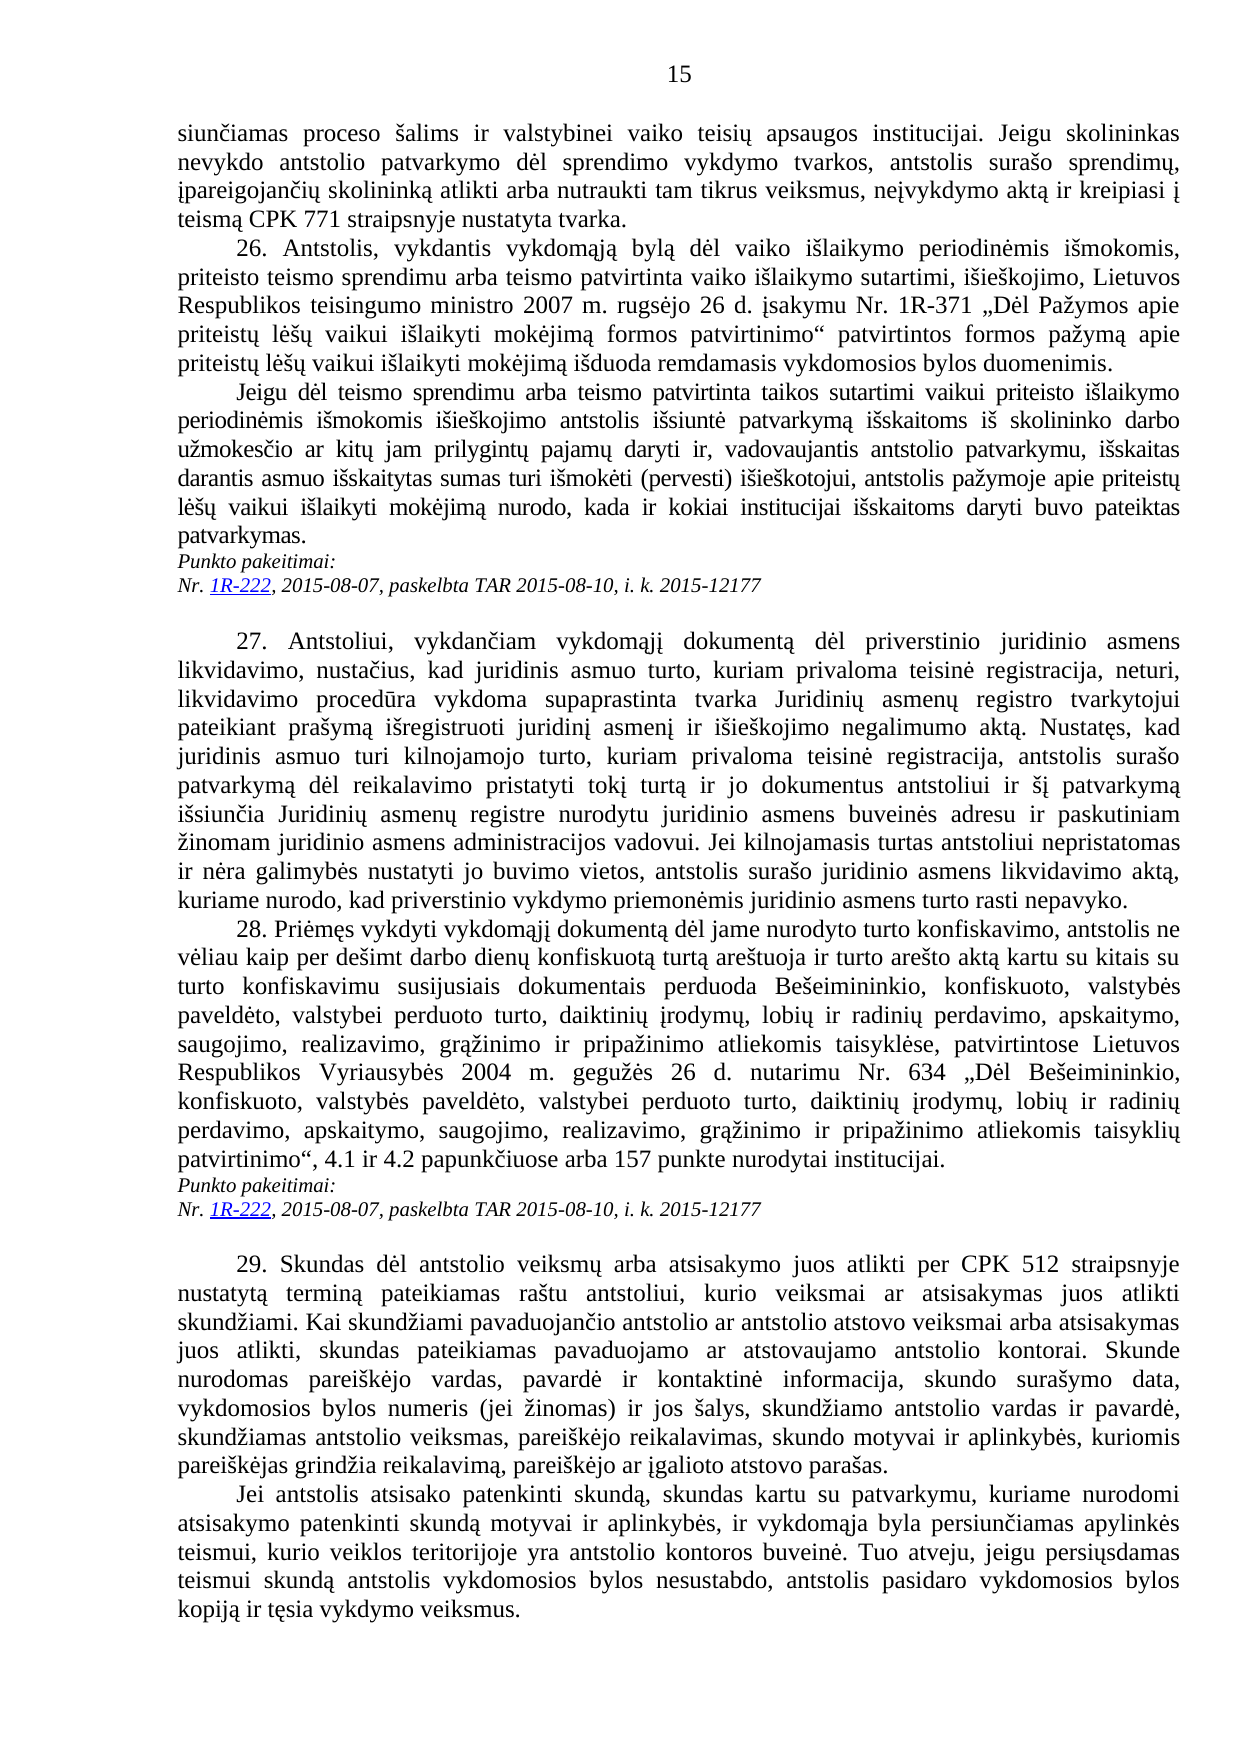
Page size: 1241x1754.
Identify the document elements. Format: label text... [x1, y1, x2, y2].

text Jeigu dėl teismo sprendimu arba teismo patvirtinta taikos sutartimi vaikui priteisto išlaikymo periodinėmis išmokomis išieškojimo antstolis išsiuntė patvarkymą išskaitoms iš skolininko darbo užmokesčio ar kitų jam prilygintų pajamų daryti ir, vadovaujantis antstolio patvarkymu, išskaitas darantis asmuo išskaitytas sumas turi išmokėti (pervesti) išieškotojui, antstolis pažymoje apie priteistų lėšų vaikui išlaikyti mokėjimą nurodo, kada ir kokiai institucijai išskaitoms daryti buvo pateiktas patvarkymas. [177, 377, 1181, 549]
text 28. Priėmęs vykdyti vykdomąjį dokumentą dėl jame nurodyto turto konfiskavimo, antstolis ne vėliau kaip per dešimt darbo dienų konfiskuotą turtą areštuoja ir turto arešto aktą kartu su kitais su turto konfiskavimu susijusiais dokumentais perduoda Bešeimininkio, konfiskuoto, valstybės paveldėto, valstybei perduoto turto, daiktinių įrodymų, lobių ir radinių perdavimo, apskaitymo, saugojimo, realizavimo, grąžinimo ir pripažinimo atliekomis taisyklėse, patvirtintose Lietuvos Respublikos Vyriausybės 2004 m. gegužės 26 d. nutarimu Nr. 634 „Dėl Bešeimininkio, konfiskuoto, valstybės paveldėto, valstybei perduoto turto, daiktinių įrodymų, lobių ir radinių perdavimo, apskaitymo, saugojimo, realizavimo, grąžinimo ir pripažinimo atliekomis taisyklių patvirtinimo“, 4.1 ir 4.2 papunkčiuose arba 157 punkte nurodytai institucijai. [177, 914, 1181, 1172]
text 27. Antstoliui, vykdančiam vykdomąjį dokumentą dėl priverstinio juridinio asmens likvidavimo, nustačius, kad juridinis asmuo turto, kuriam privaloma teisinė registracija, neturi, likvidavimo procedūra vykdoma supaprastinta tvarka Juridinių asmenų registro tvarkytojui pateikiant prašymą išregistruoti juridinį asmenį ir išieškojimo negalimumo aktą. Nustatęs, kad juridinis asmuo turi kilnojamojo turto, kuriam privaloma teisinė registracija, antstolis surašo patvarkymą dėl reikalavimo pristatyti tokį turtą ir jo dokumentus antstoliui ir šį patvarkymą išsiunčia Juridinių asmenų registre nurodytu juridinio asmens buveinės adresu ir paskutiniam žinomam juridinio asmens administracijos vadovui. Jei kilnojamasis turtas antstoliui nepristatomas ir nėra galimybės nustatyti jo buvimo vietos, antstolis surašo juridinio asmens likvidavimo aktą, kuriame nurodo, kad priverstinio vykdymo priemonėmis juridinio asmens turto rasti nepavyko. [177, 626, 1181, 914]
text 29. Skundas dėl antstolio veiksmų arba atsisakymo juos atlikti per CPK 512 straipsnyje nustatytą terminą pateikiamas raštu antstoliui, kurio veiksmai ar atsisakymas juos atlikti skundžiami. Kai skundžiami pavaduojančio antstolio ar antstolio atstovo veiksmai arba atsisakymas juos atlikti, skundas pateikiamas pavaduojamo ar atstovaujamo antstolio kontorai. Skunde nurodomas pareiškėjo vardas, pavardė ir kontaktinė informacija, skundo surašymo data, vykdomosios bylos numeris (jei žinomas) ir jos šalys, skundžiamo antstolio vardas ir pavardė, skundžiamas antstolio veiksmas, pareiškėjo reikalavimas, skundo motyvai ir aplinkybės, kuriomis pareiškėjas grindžia reikalavimą, pareiškėjo ar įgalioto atstovo parašas. [177, 1249, 1181, 1479]
text Nr. 1R-222, 2015-08-07, paskelbta TAR 2015-08-10, i. k. 2015-12177 [177, 573, 1181, 597]
text Punkto pakeitimai: [177, 1172, 1181, 1197]
text siunčiamas proceso šalims ir valstybinei vaiko teisių apsaugos institucijai. Jeigu skolininkas nevykdo antstolio patvarkymo dėl sprendimo vykdymo tvarkos, antstolis surašo sprendimų, įpareigojančių skolininką atlikti arba nutraukti tam tikrus veiksmus, neįvykdymo aktą ir kreipiasi į teismą CPK 771 straipsnyje nustatyta tvarka. [177, 118, 1181, 233]
text 26. Antstolis, vykdantis vykdomąją bylą dėl vaiko išlaikymo periodinėmis išmokomis, priteisto teismo sprendimu arba teismo patvirtinta vaiko išlaikymo sutartimi, išieškojimo, Lietuvos Respublikos teisingumo ministro 2007 m. rugsėjo 26 d. įsakymu Nr. 1R-371 „Dėl Pažymos apie priteistų lėšų vaikui išlaikyti mokėjimą formos patvirtinimo“ patvirtintos formos pažymą apie priteistų lėšų vaikui išlaikyti mokėjimą išduoda remdamasis vykdomosios bylos duomenimis. [177, 233, 1181, 377]
text Jei antstolis atsisako patenkinti skundą, skundas kartu su patvarkymu, kuriame nurodomi atsisakymo patenkinti skundą motyvai ir aplinkybės, ir vykdomąja byla persiunčiamas apylinkės teismui, kurio veiklos teritorijoje yra antstolio kontoros buveinė. Tuo atveju, jeigu persiųsdamas teismui skundą antstolis vykdomosios bylos nesustabdo, antstolis pasidaro vykdomosios bylos kopiją ir tęsia vykdymo veiksmus. [177, 1479, 1181, 1623]
text Nr. 1R-222, 2015-08-07, paskelbta TAR 2015-08-10, i. k. 2015-12177 [177, 1197, 1181, 1221]
text Punkto pakeitimai: [177, 549, 1181, 573]
